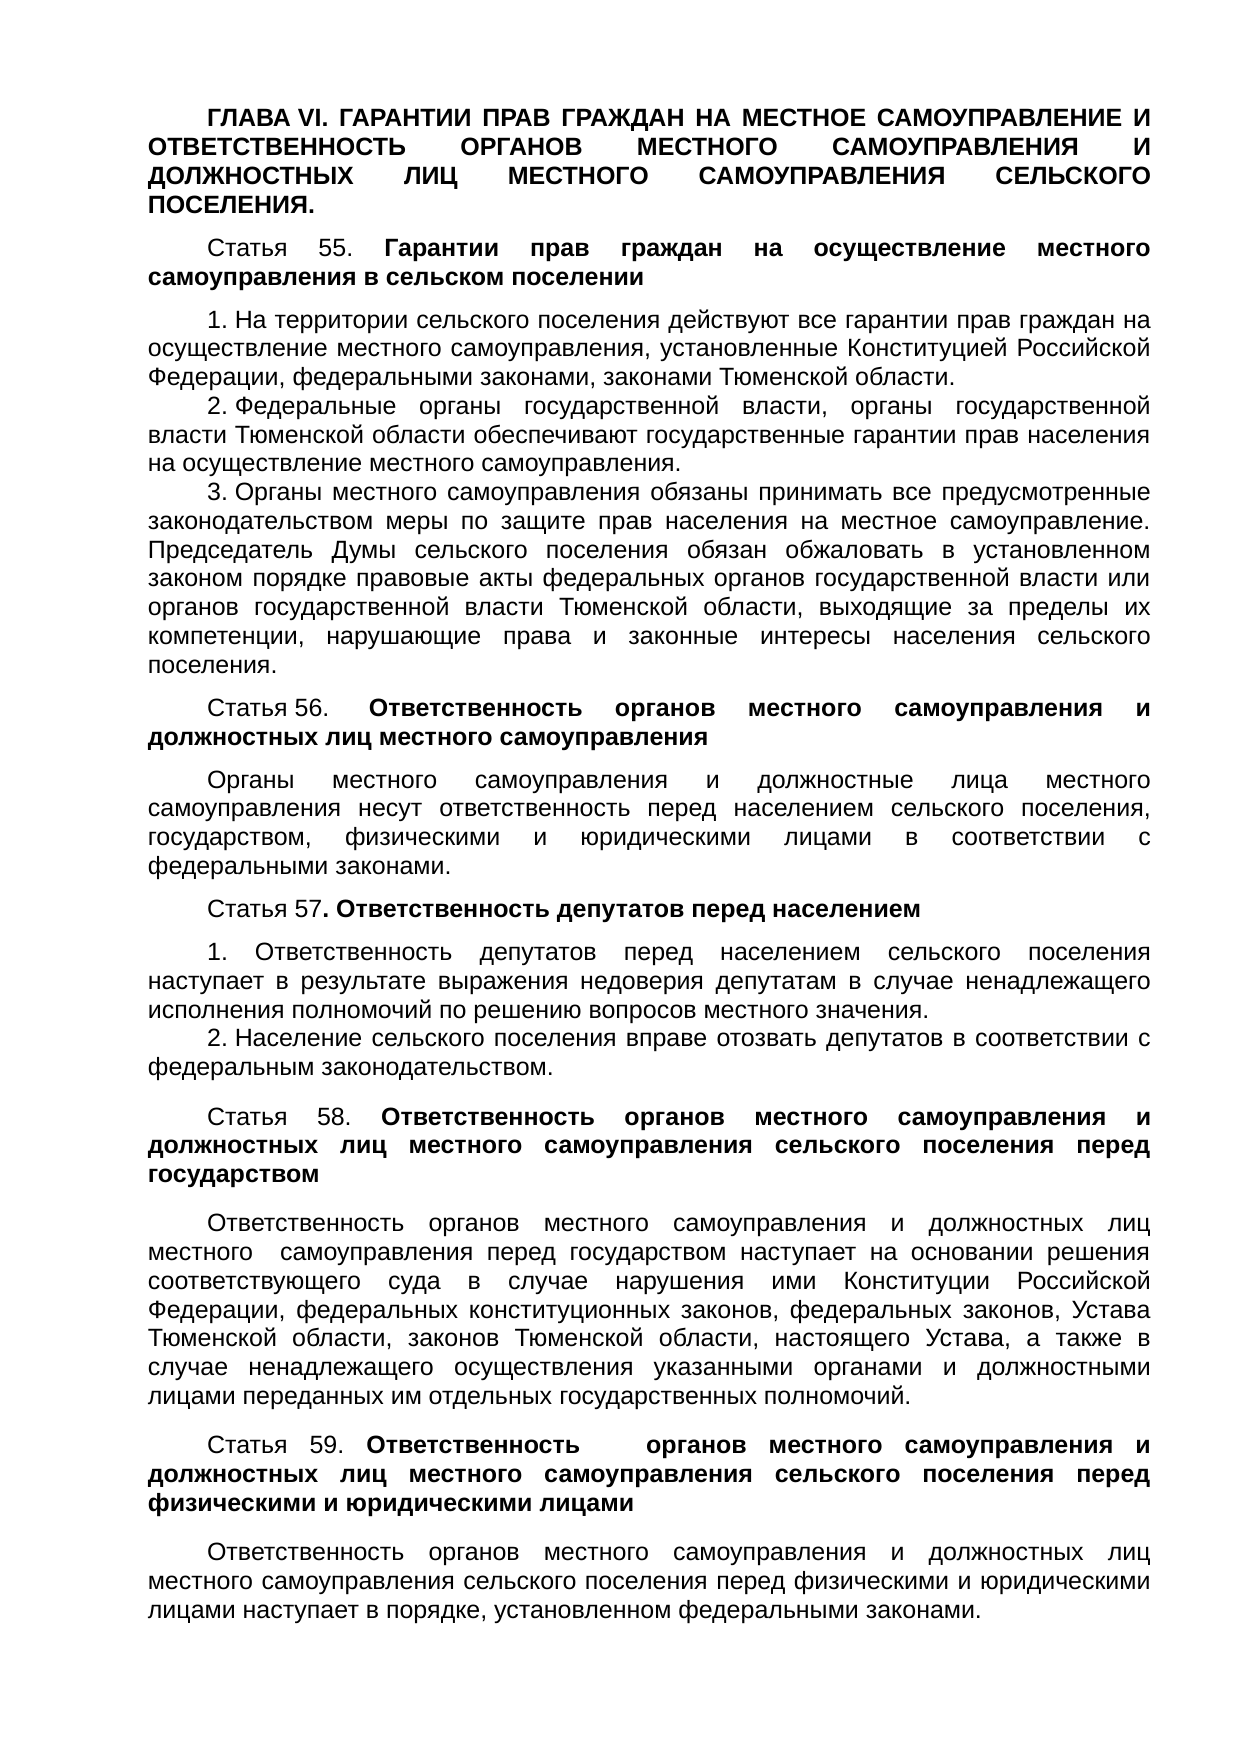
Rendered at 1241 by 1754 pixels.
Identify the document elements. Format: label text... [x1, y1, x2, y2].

text ГЛАВА VI. Гарантии прав граждан на местное самоуправление и ОТВЕТСТВЕННОСТЬ ОРГАНОВ местного САМОУПРАВЛЕНИЯ И ДОЛЖНОСТНЫХ ЛИЦ местного самоуправления сельского поселеНИЯ. [148, 103, 1152, 218]
text 1. Ответственность депутатов перед населением сельского поселения наступает в результате выражения недоверия депутатам в случае ненадлежащего исполнения полномочий по решению вопросов местного значения. [148, 937, 1152, 1023]
text Органы местного самоуправления и должностные лица местного самоуправления несут ответственность перед населением сельского поселения, государством, физическими и юридическими лицами в соответствии с федеральными законами. [148, 765, 1152, 880]
text Ответственность органов местного самоуправления и должностных лиц местного самоуправления сельского поселения перед физическими и юридическими лицами наступает в порядке, установленном федеральными законами. [148, 1537, 1152, 1623]
text Статья 58. Ответственность органов местного самоуправления и должностных лиц местного самоуправления сельского поселения перед государством [148, 1102, 1152, 1188]
text Статья 59. Ответственность органов местного самоуправления и должностных лиц местного самоуправления сельского поселения перед физическими и юридическими лицами [148, 1430, 1152, 1517]
text 2. Федеральные органы государственной власти, органы государственной власти Тюменской области обеспечивают государственные гарантии прав населения на осуществление местного самоуправления. [148, 391, 1152, 477]
text 2. Население сельского поселения вправе отозвать депутатов в соответствии с федеральным законодательством. [148, 1023, 1152, 1081]
text 3. Органы местного самоуправления обязаны принимать все предусмотренные законодательством меры по защите прав населения на местное самоуправление. Председатель Думы сельского поселения обязан обжаловать в установленном законом порядке правовые акты федеральных органов государственной власти или органов государственной власти Тюменской области, выходящие за пределы их компетенции, нарушающие права и законные интересы населения сельского поселения. [148, 477, 1152, 678]
text Статья 55. Гарантии прав граждан на осуществление местного самоуправления в сельском поселении [148, 233, 1152, 290]
text 1. На территории сельского поселения действуют все гарантии прав граждан на осуществление местного самоуправления, установленные Конституцией Российской Федерации, федеральными законами, законами Тюменской области. [148, 305, 1152, 391]
text Ответственность органов местного самоуправления и должностных лиц местного самоуправления перед государством наступает на основании решения соответствующего суда в случае нарушения ими Конституции Российской Федерации, федеральных конституционных законов, федеральных законов, Устава Тюменской области, законов Тюменской области, настоящего Устава, а также в случае ненадлежащего осуществления указанными органами и должностными лицами переданных им отдельных государственных полномочий. [148, 1208, 1152, 1410]
subtitle Статья 56. Ответственность органов местного самоуправления и должностных лиц местного самоуправления [148, 693, 1152, 750]
text Статья 57. Ответственность депутатов перед населением [148, 894, 1152, 923]
